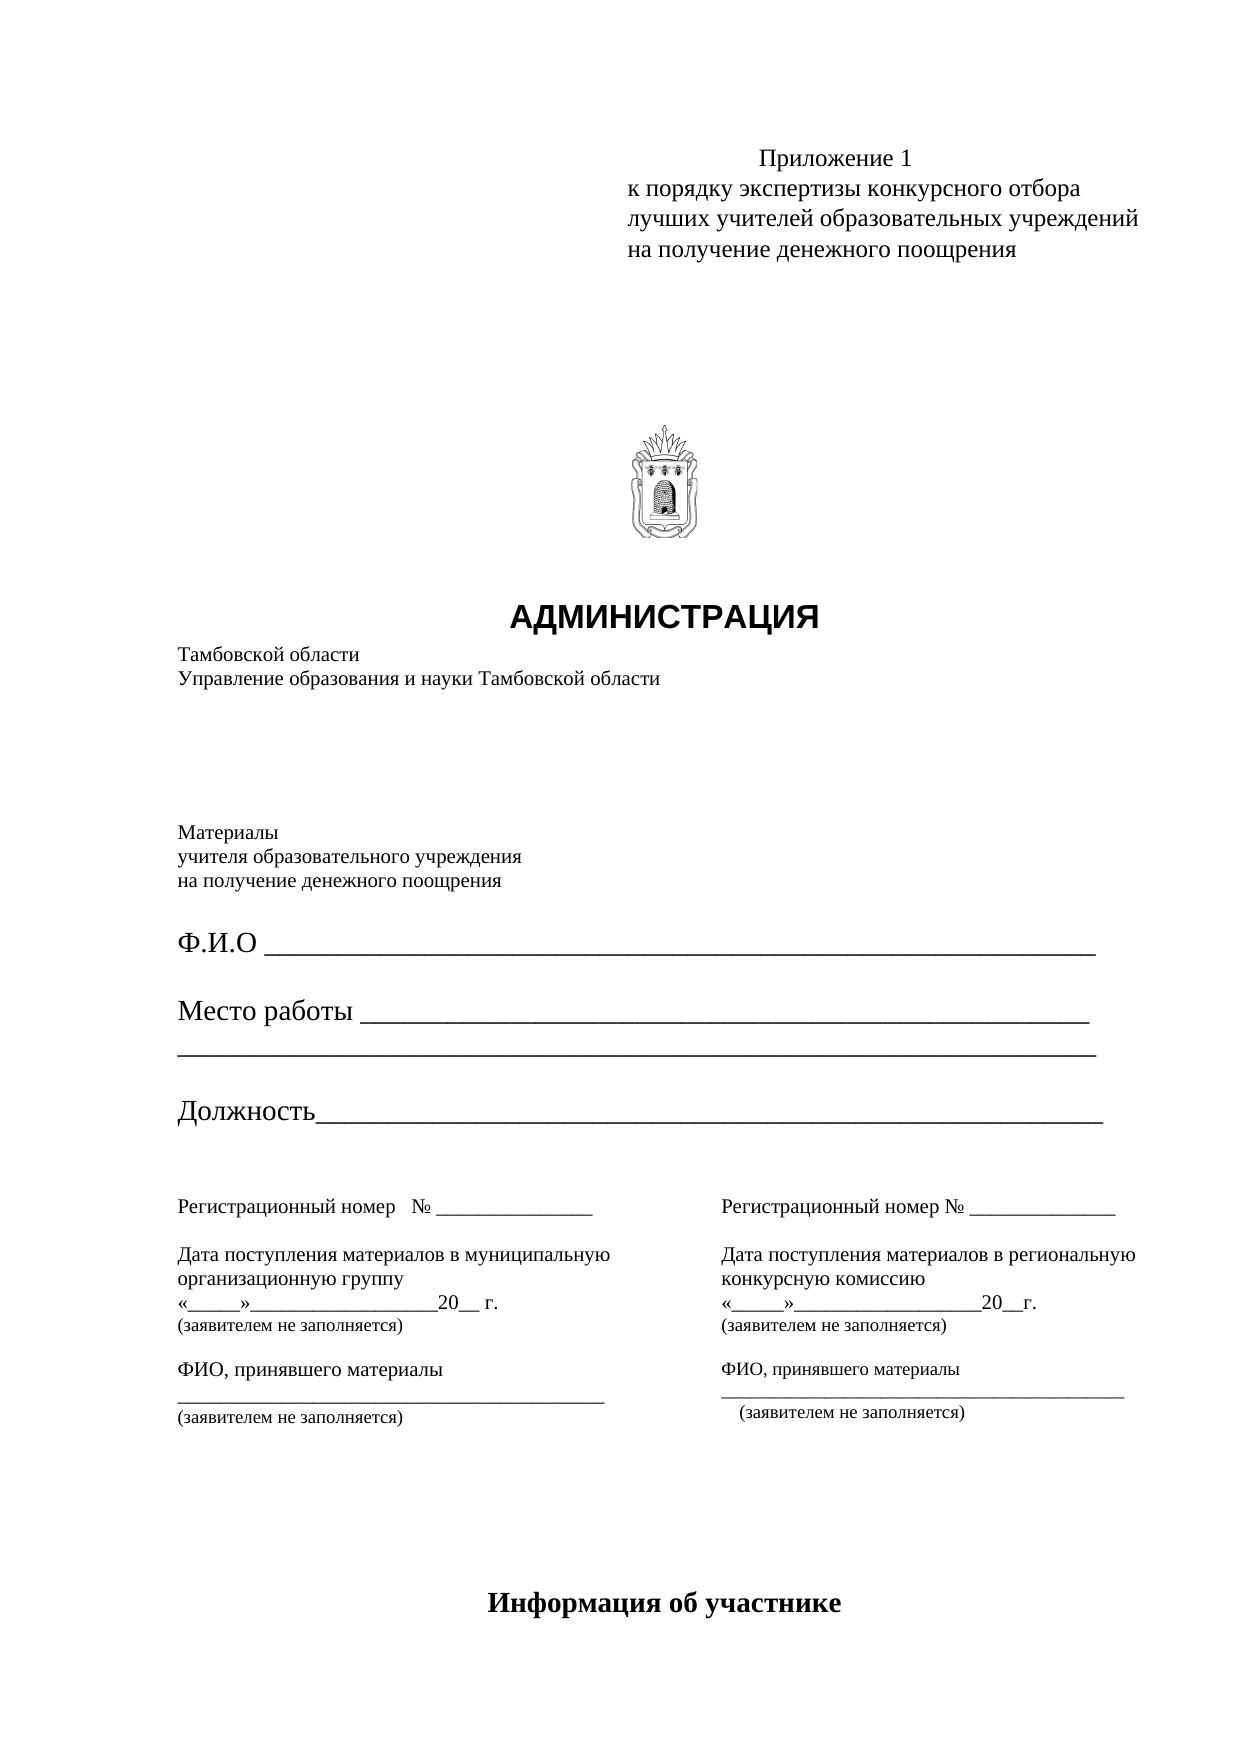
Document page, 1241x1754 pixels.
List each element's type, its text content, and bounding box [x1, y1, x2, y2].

text Информация об участнике [177, 1585, 1152, 1619]
text Управление образования и науки Тамбовской области [177, 666, 1152, 690]
table_header Регистрационный номер № _______________ Дата поступления материалов в муниципальную организационную группу «_____»__________________20__ г. (заявителем не заполняется) ФИО, принявшего материалы _________________________________________ (заявителем не заполняется) [166, 1194, 674, 1427]
text Приложение 1 [758, 143, 1152, 172]
text _______________________________________________________________ [177, 1026, 1152, 1060]
text к порядку экспертизы конкурсного отбора лучших учителей образовательных учреждений на получение денежного поощрения [627, 173, 1152, 262]
text Место работы __________________________________________________ [177, 993, 1152, 1026]
text Тамбовской области [177, 642, 1152, 666]
text Ф.И.О _________________________________________________________ [177, 926, 1152, 959]
text Материалы учителя образовательного учреждения на получение денежного поощрения [177, 820, 1152, 892]
text Должность______________________________________________________ [177, 1093, 1152, 1127]
subtitle АДМИНИСТРАЦИЯ [177, 597, 1152, 636]
table_header Регистрационный номер № ______________ Дата поступления материалов в региональную конкурсную комиссию «_____»__________________20__г. (заявителем не заполняется) ФИО, принявшего материалы ___________________________________________ (заявителем не заполняется) [674, 1194, 1190, 1427]
